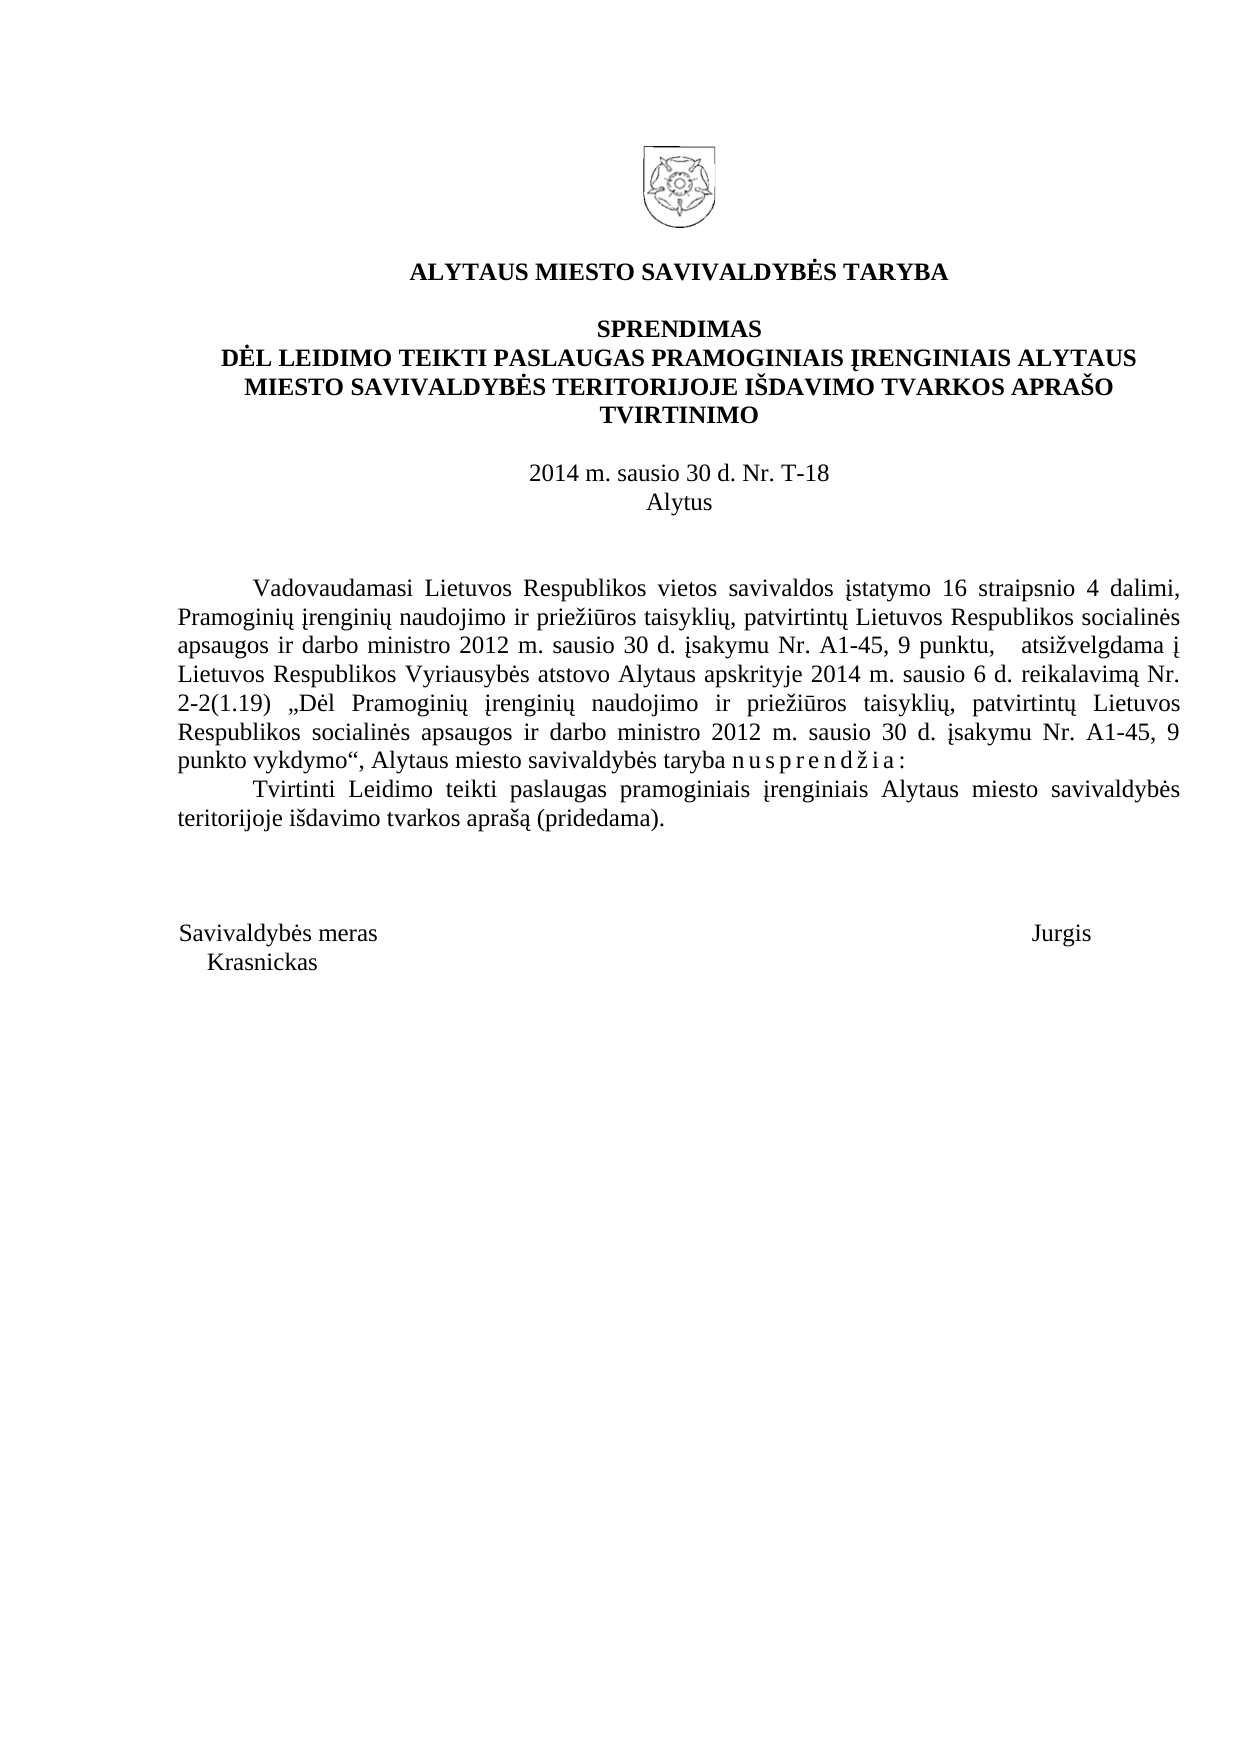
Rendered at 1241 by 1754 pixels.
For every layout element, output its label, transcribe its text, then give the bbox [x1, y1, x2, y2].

text Vadovaudamasi Lietuvos Respublikos vietos savivaldos įstatymo 16 straipsnio 4 dalimi, Pramoginių įrenginių naudojimo ir priežiūros taisyklių, patvirtintų Lietuvos Respublikos socialinės apsaugos ir darbo ministro 2012 m. sausio 30 d. įsakymu Nr. A1-45, 9 punktu, atsižvelgdama į Lietuvos Respublikos Vyriausybės atstovo Alytaus apskrityje 2014 m. sausio 6 d. reikalavimą Nr. 2-2(1.19) „Dėl Pramoginių įrenginių naudojimo ir priežiūros taisyklių, patvirtintų Lietuvos Respublikos socialinės apsaugos ir darbo ministro 2012 m. sausio 30 d. įsakymu Nr. A1-45, 9 punkto vykdymo“, Alytaus miesto savivaldybės taryba nusprendžia: [177, 573, 1181, 774]
text SPRENDIMAS [177, 314, 1181, 343]
text Tvirtinti Leidimo teikti paslaugas pramoginiais įrenginiais Alytaus miesto savivaldybės teritorijoje išdavimo tvarkos aprašą (pridedama). [177, 774, 1181, 832]
text MIESTO SAVIVALDYBĖS TERITORIJOJE IŠDAVIMO TVARKOS APRAŠO [177, 372, 1181, 400]
text 2014 m. sausio 30 d. Nr. T-18 [177, 458, 1181, 487]
text Alytus [177, 487, 1181, 515]
text ALYTAUS MIESTO SAVIVALDYBĖS TARYBA [177, 257, 1181, 285]
text DĖL LEIDIMO TEIKTI PASLAUGAS PRAMOGINIAIS ĮRENGINIAIS ALYTAUS [177, 343, 1181, 372]
text Savivaldybės meras Jurgis Krasnickas [178, 918, 1181, 975]
text TVIRTINIMO [177, 400, 1181, 429]
